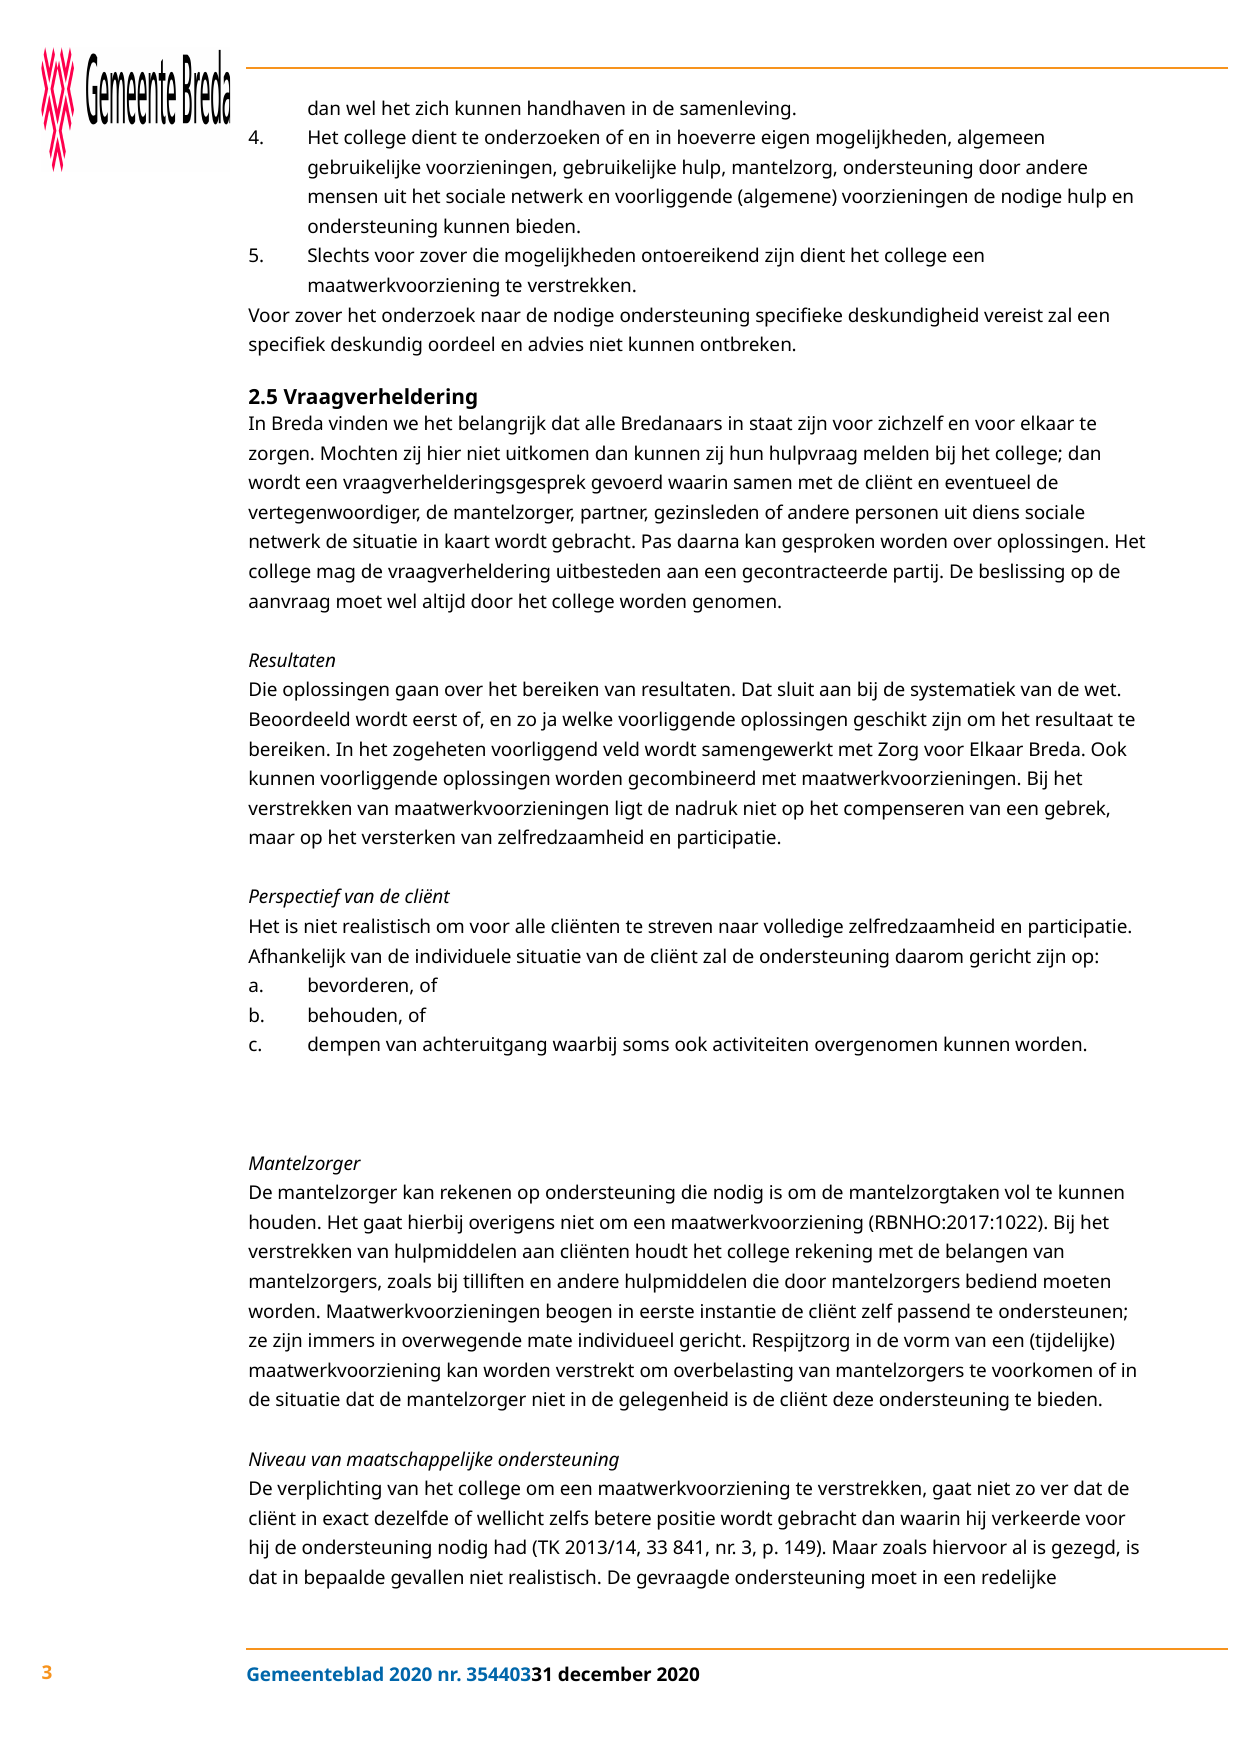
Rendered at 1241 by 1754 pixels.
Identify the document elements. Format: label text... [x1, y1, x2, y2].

list Het college dient te onderzoeken of en in hoeverre eigen mogelijkheden, algemeen gebruikelijke voorzieningen, gebruikelijke hulp, mantelzorg, ondersteuning door andere mensen uit het sociale netwerk en voorliggende (algemene) voorzieningen de nodige hulp en ondersteuning kunnen bieden. [248, 124, 1152, 239]
list dempen van achteruitgang waarbij soms ook activiteiten overgenomen kunnen worden. [248, 1032, 1152, 1057]
list Slechts voor zover die mogelijkheden ontoereikend zijn dient het college een maatwerkvoorziening te verstrekken. [248, 243, 1152, 298]
picture [41, 47, 231, 172]
list behouden, of [248, 1002, 1152, 1028]
list bevorderen, of [248, 972, 1152, 998]
text Het is niet realistisch om voor alle cliënten te streven naar volledige zelfredzaamheid en participatie. Afhankelijk van de individuele situatie van de cliënt zal de ondersteuning daarom gericht zijn op: [248, 913, 1152, 968]
text In Breda vinden we het belangrijk dat alle Bredanaars in staat zijn voor zichzelf en voor elkaar te zorgen. Mochten zij hier niet uitkomen dan kunnen zij hun hulpvraag melden bij het college; dan wordt een vraagverhelderingsgesprek gevoerd waarin samen met de cliënt en eventueel de vertegenwoordiger, de mantelzorger, partner, gezinsleden of andere personen uit diens sociale netwerk de situatie in kaart wordt gebracht. Pas daarna kan gesproken worden over oplossingen. Het college mag de vraagverheldering uitbesteden aan een gecontracteerde partij. De beslissing op de aanvraag moet wel altijd door het college worden genomen. [248, 410, 1152, 613]
text Voor zover het onderzoek naar de nodige ondersteuning specifieke deskundigheid vereist zal een specifiek deskundig oordeel en advies niet kunnen ontbreken. [248, 302, 1152, 357]
text Niveau van maatschappelijke ondersteuning [248, 1446, 1152, 1471]
text Perspectief van de cliënt [248, 884, 1152, 909]
text De verplichting van het college om een maatwerkvoorziening te verstrekken, gaat niet zo ver dat de cliënt in exact dezelfde of wellicht zelfs betere positie wordt gebracht dan waarin hij verkeerde voor hij de ondersteuning nodig had (TK 2013/14, 33 841, nr. 3, p. 149). Maar zoals hiervoor al is gezegd, is dat in bepaalde gevallen niet realistisch. De gevraagde ondersteuning moet in een redelijke [248, 1475, 1152, 1590]
text Mantelzorger [248, 1150, 1152, 1176]
list dan wel het zich kunnen handhaven in de samenleving. [248, 95, 1152, 121]
text Resultaten [248, 647, 1152, 673]
text 2.5 Vraagverheldering [248, 382, 1152, 410]
text Die oplossingen gaan over het bereiken van resultaten. Dat sluit aan bij de systematiek van de wet. Beoordeeld wordt eerst of, en zo ja welke voorliggende oplossingen geschikt zijn om het resultaat te bereiken. In het zogeheten voorliggend veld wordt samengewerkt met Zorg voor Elkaar Breda. Ook kunnen voorliggende oplossingen worden gecombineerd met maatwerkvoorzieningen. Bij het verstrekken van maatwerkvoorzieningen ligt de nadruk niet op het compenseren van een gebrek, maar op het versterken van zelfredzaamheid en participatie. [248, 677, 1152, 850]
text De mantelzorger kan rekenen op ondersteuning die nodig is om de mantelzorgtaken vol te kunnen houden. Het gaat hierbij overigens niet om een maatwerkvoorziening (RBNHO:2017:1022). Bij het verstrekken van hulpmiddelen aan cliënten houdt het college rekening met de belangen van mantelzorgers, zoals bij tilliften en andere hulpmiddelen die door mantelzorgers bediend moeten worden. Maatwerkvoorzieningen beogen in eerste instantie de cliënt zelf passend te ondersteunen; ze zijn immers in overwegende mate individueel gericht. Respijtzorg in de vorm van een (tijdelijke) maatwerkvoorziening kan worden verstrekt om overbelasting van mantelzorgers te voorkomen of in de situatie dat de mantelzorger niet in de gelegenheid is de cliënt deze ondersteuning te bieden. [248, 1179, 1152, 1412]
